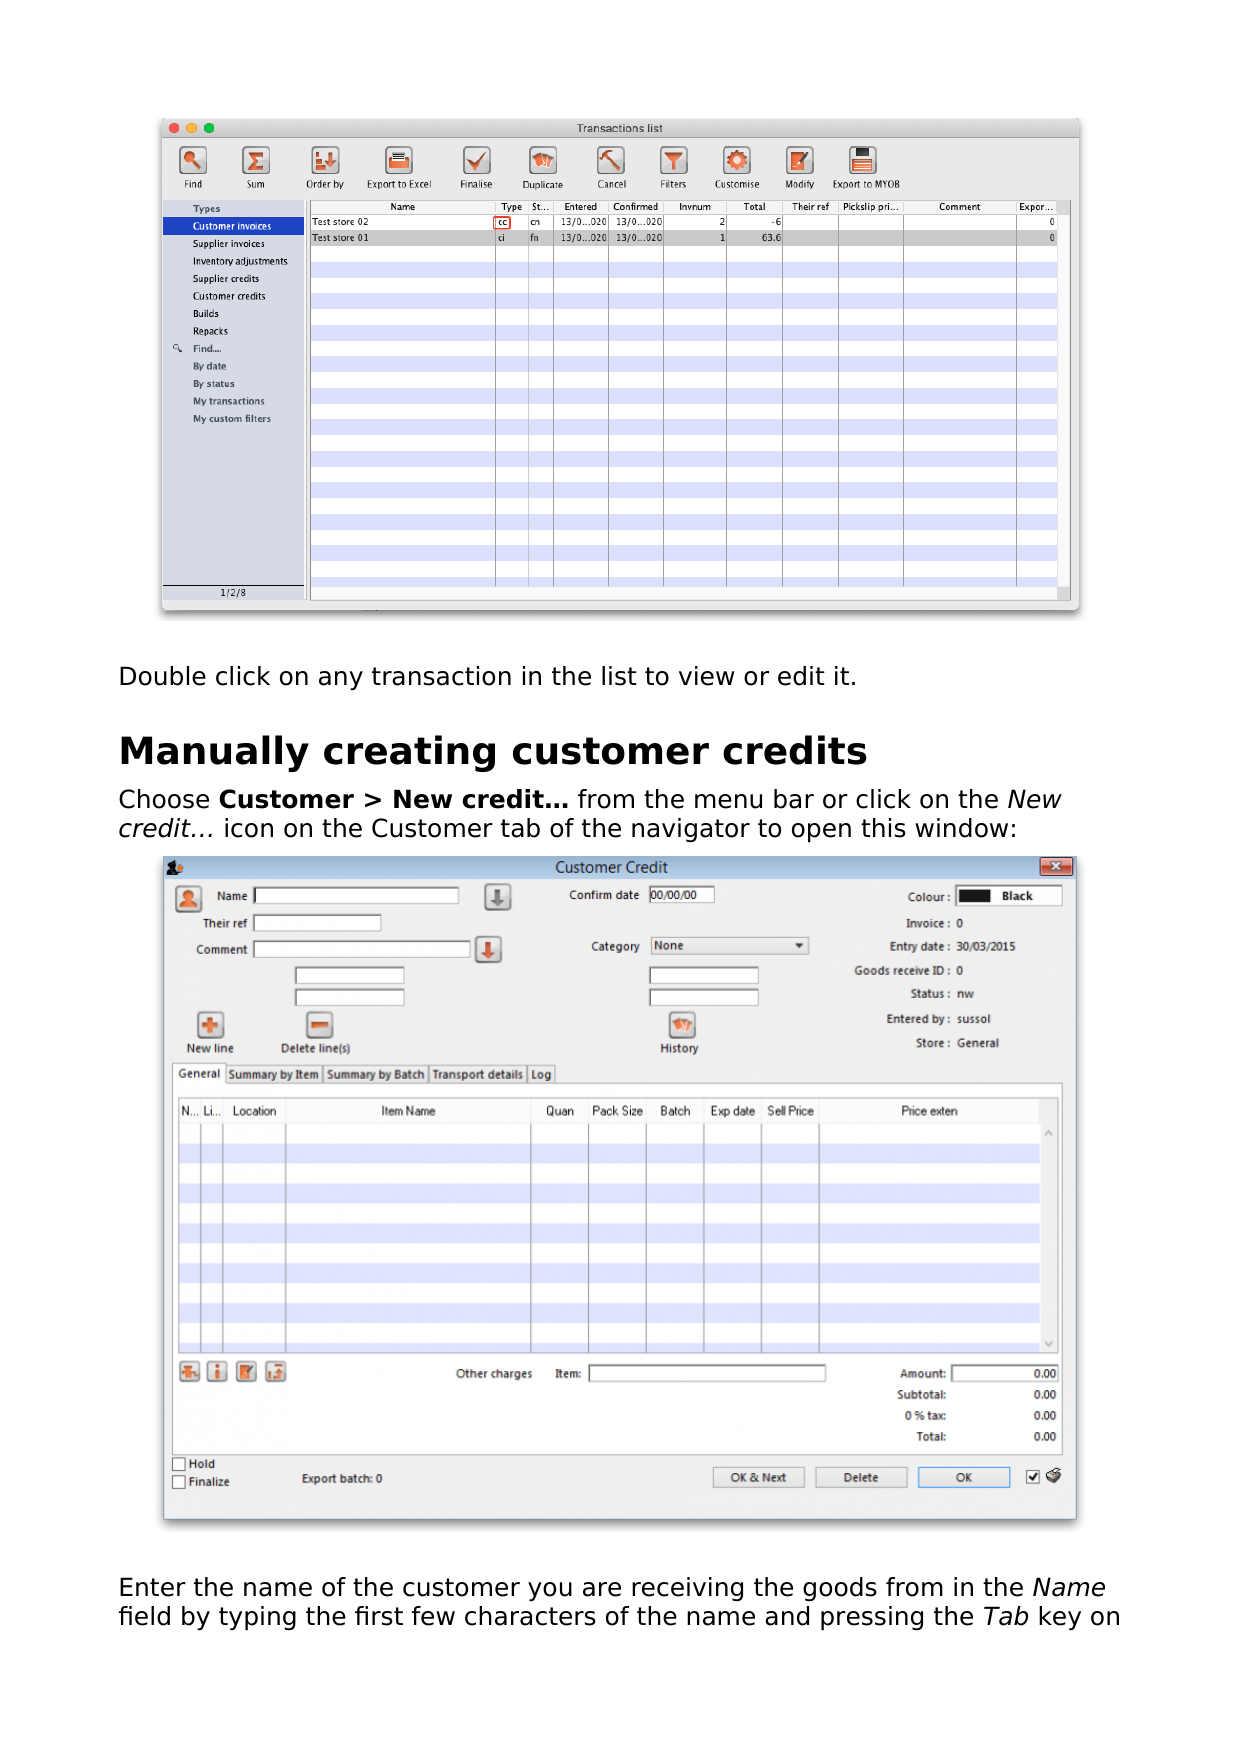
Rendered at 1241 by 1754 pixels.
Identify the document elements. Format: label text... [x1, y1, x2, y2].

text Double click on any transaction in the list to view or edit it. [118, 663, 1122, 692]
picture [151, 856, 1089, 1532]
picture [151, 118, 1089, 621]
text Enter the name of the customer you are receiving the goods from in the Name field by typing the first few characters of the name and pressing the Tab key on [118, 1573, 1122, 1631]
text Choose Customer > New credit… from the menu bar or click on the New credit… icon on the Customer tab of the navigator to open this window: [118, 785, 1122, 844]
subtitle Manually creating customer credits [118, 729, 1122, 773]
